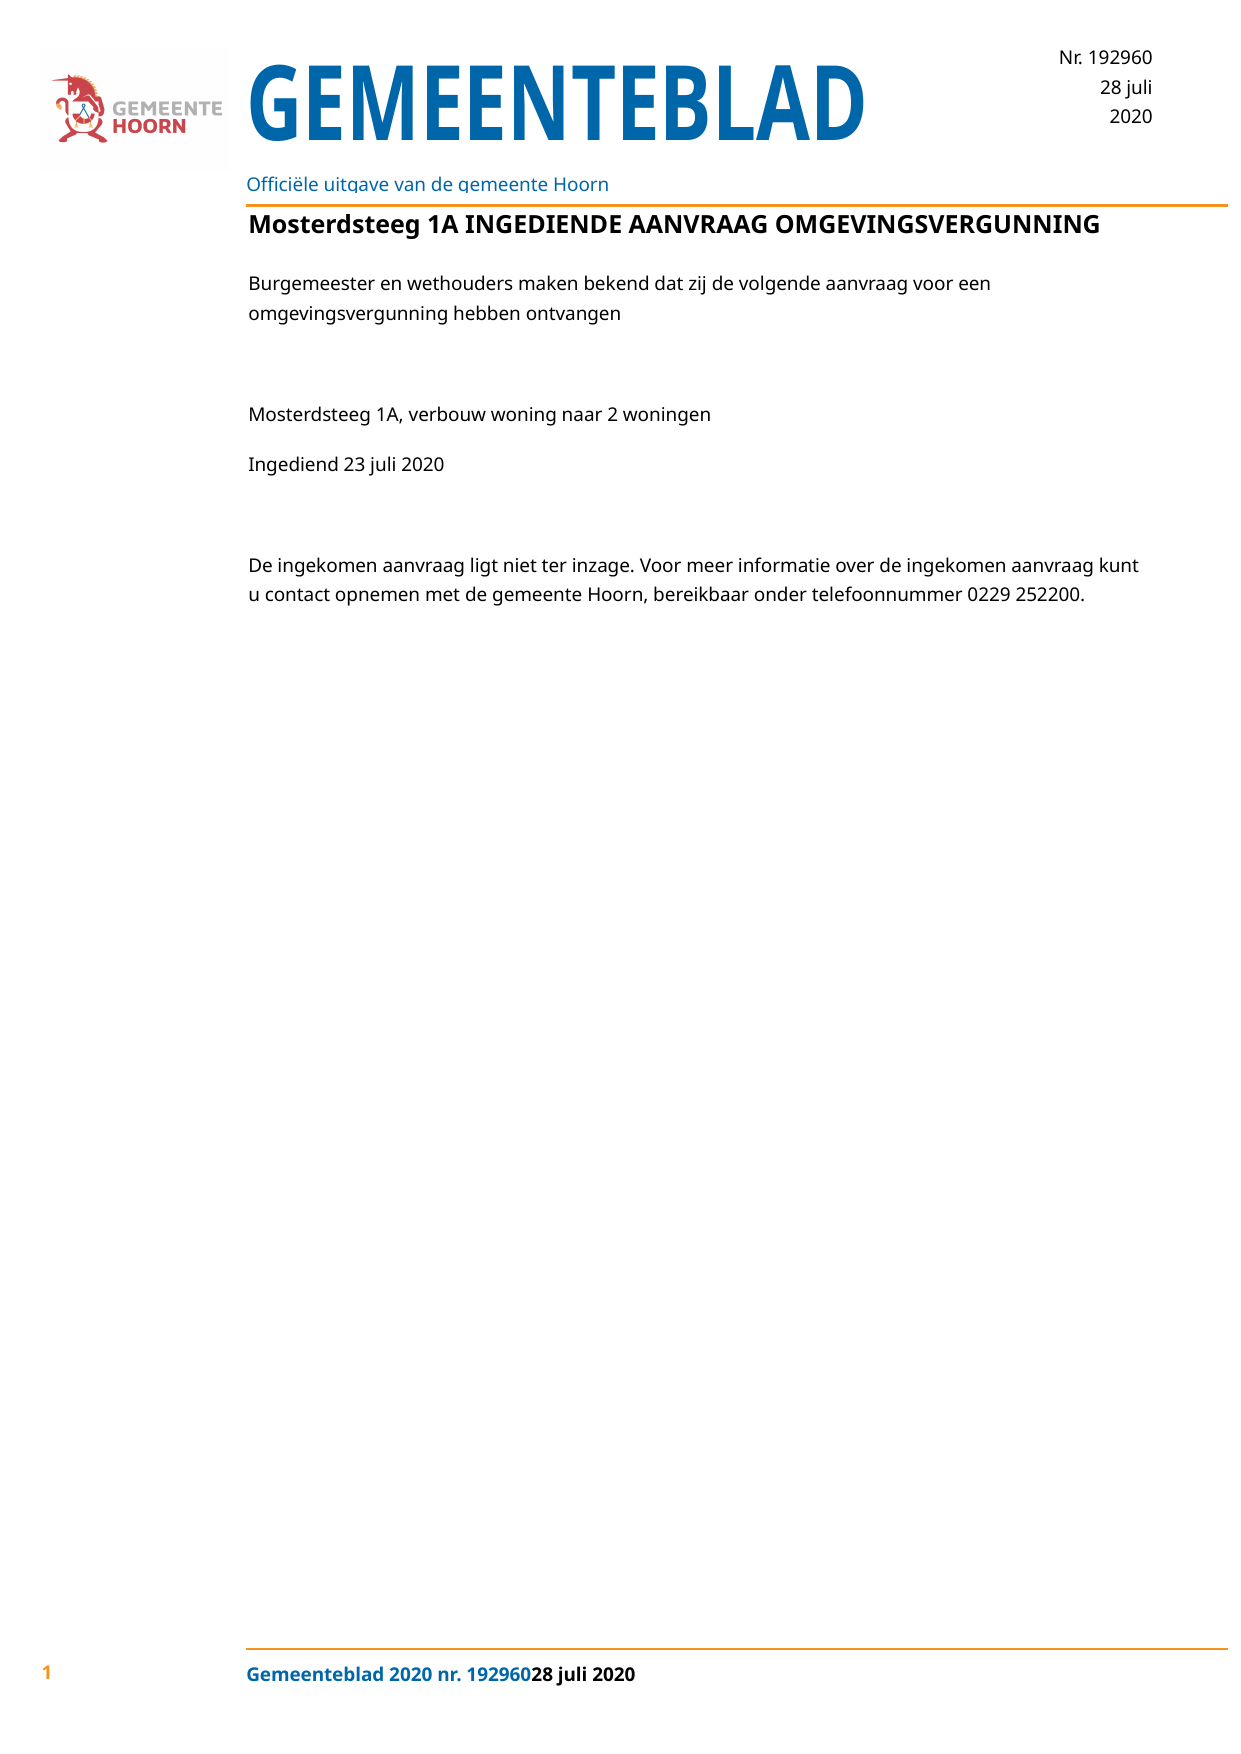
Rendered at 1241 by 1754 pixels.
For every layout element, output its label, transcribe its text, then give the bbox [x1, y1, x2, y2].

text Ingediend 23 juli 2020 [248, 451, 1152, 477]
text Mosterdsteeg 1A INGEDIENDE AANVRAAG OMGEVINGSVERGUNNING [248, 207, 1152, 241]
text Mosterdsteeg 1A, verbouw woning naar 2 woningen [248, 401, 1152, 426]
text Burgemeester en wethouders maken bekend dat zij de volgende aanvraag voor een omgevingsvergunning hebben ontvangen [248, 270, 1152, 326]
picture [41, 47, 231, 172]
text De ingekomen aanvraag ligt niet ter inzage. Voor meer informatie over de ingekomen aanvraag kunt u contact opnemen met de gemeente Hoorn, bereikbaar onder telefoonnummer 0229 252200. [248, 552, 1152, 607]
